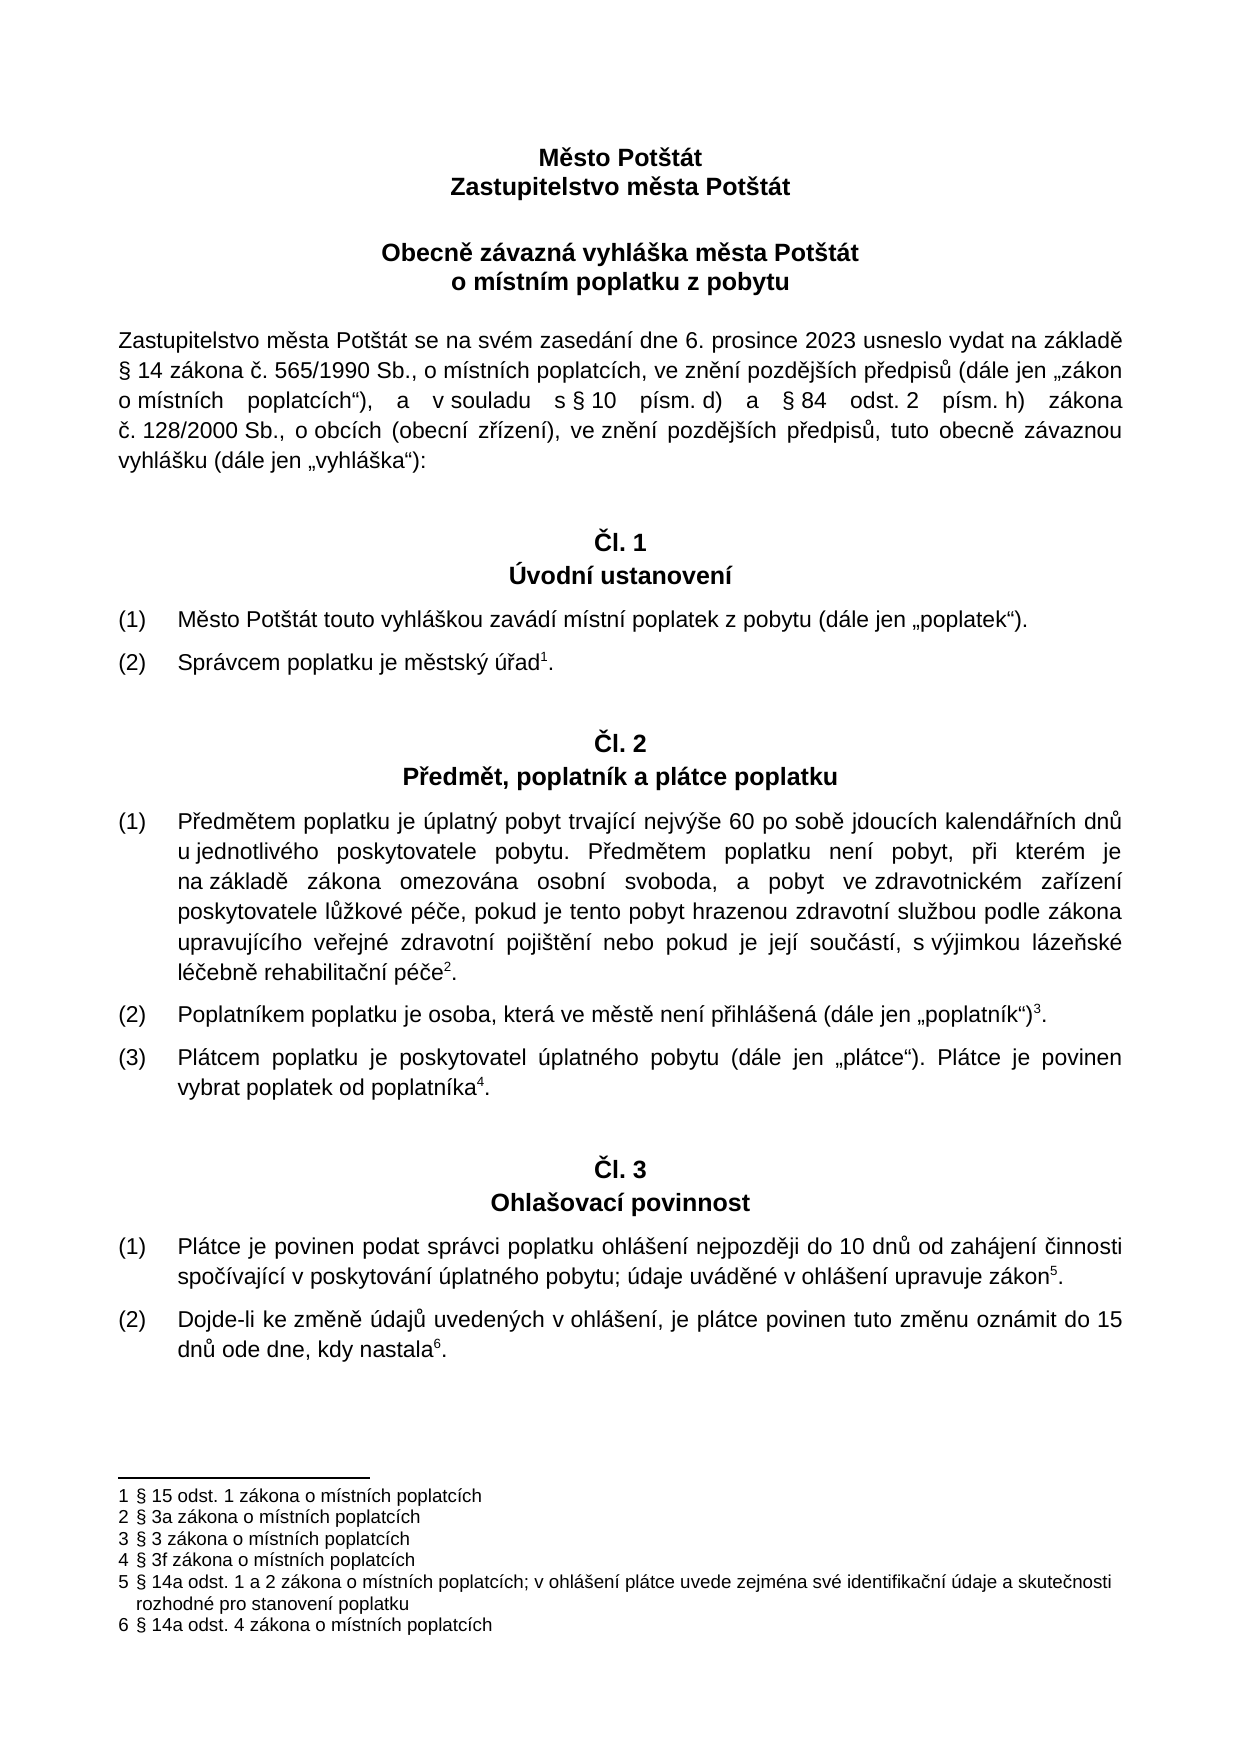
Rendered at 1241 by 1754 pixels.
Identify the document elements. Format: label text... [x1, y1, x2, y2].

list Správcem poplatku je městský úřad. [118, 649, 1122, 675]
subtitle Čl. 1 Úvodní ustanovení [118, 528, 1122, 589]
text Zastupitelstvo města Potštát se na svém zasedání dne 6. prosince 2023 usneslo vydat na základě § 14 zákona č. 565/1990 Sb., o místních poplatcích, ve znění pozdějších předpisů (dále jen „zákon o místních poplatcích“), a v souladu s § 10 písm. d) a § 84 odst. 2 písm. h) zákona č. 128/2000 Sb., o obcích (obecní zřízení), ve znění pozdějších předpisů, tuto obecně závaznou vyhlášku (dále jen „vyhláška“): [118, 327, 1122, 474]
list Město Potštát touto vyhláškou zavádí místní poplatek z pobytu (dále jen „poplatek“). [118, 606, 1122, 633]
title Město Potštát Zastupitelstvo města Potštát [118, 143, 1122, 201]
list § 14a odst. 1 a 2 zákona o místních poplatcích; v ohlášení plátce uvede zejména své identifikační údaje a skutečnosti rozhodné pro stanovení poplatku [118, 1571, 1122, 1614]
list § 14a odst. 4 zákona o místních poplatcích [118, 1614, 1122, 1635]
list § 15 odst. 1 zákona o místních poplatcích [118, 1484, 1122, 1506]
subtitle Obecně závazná vyhláška města Potštát o místním poplatku z pobytu [118, 238, 1122, 295]
subtitle Čl. 2 Předmět, poplatník a plátce poplatku [118, 729, 1122, 791]
list Plátce je povinen podat správci poplatku ohlášení nejpozději do 10 dnů od zahájení činnosti spočívající v poskytování úplatného pobytu; údaje uváděné v ohlášení upravuje zákon. [118, 1233, 1122, 1290]
list Dojde-li ke změně údajů uvedených v ohlášení, je plátce povinen tuto změnu oznámit do 15 dnů ode dne, kdy nastala. [118, 1306, 1122, 1363]
list Předmětem poplatku je úplatný pobyt trvající nejvýše 60 po sobě jdoucích kalendářních dnů u jednotlivého poskytovatele pobytu. Předmětem poplatku není pobyt, při kterém je na základě zákona omezována osobní svoboda, a pobyt ve zdravotnickém zařízení poskytovatele lůžkové péče, pokud je tento pobyt hrazenou zdravotní službou podle zákona upravujícího veřejné zdravotní pojištění nebo pokud je její součástí, s výjimkou lázeňské léčebně rehabilitační péče. [118, 808, 1122, 985]
list Poplatníkem poplatku je osoba, která ve městě není přihlášená (dále jen „poplatník“). [118, 1001, 1122, 1028]
subtitle Čl. 3 Ohlašovací povinnost [118, 1154, 1122, 1216]
list § 3 zákona o místních poplatcích [118, 1528, 1122, 1549]
list Plátcem poplatku je poskytovatel úplatného pobytu (dále jen „plátce“). Plátce je povinen vybrat poplatek od poplatníka. [118, 1044, 1122, 1101]
list § 3f zákona o místních poplatcích [118, 1549, 1122, 1571]
list § 3a zákona o místních poplatcích [118, 1506, 1122, 1528]
